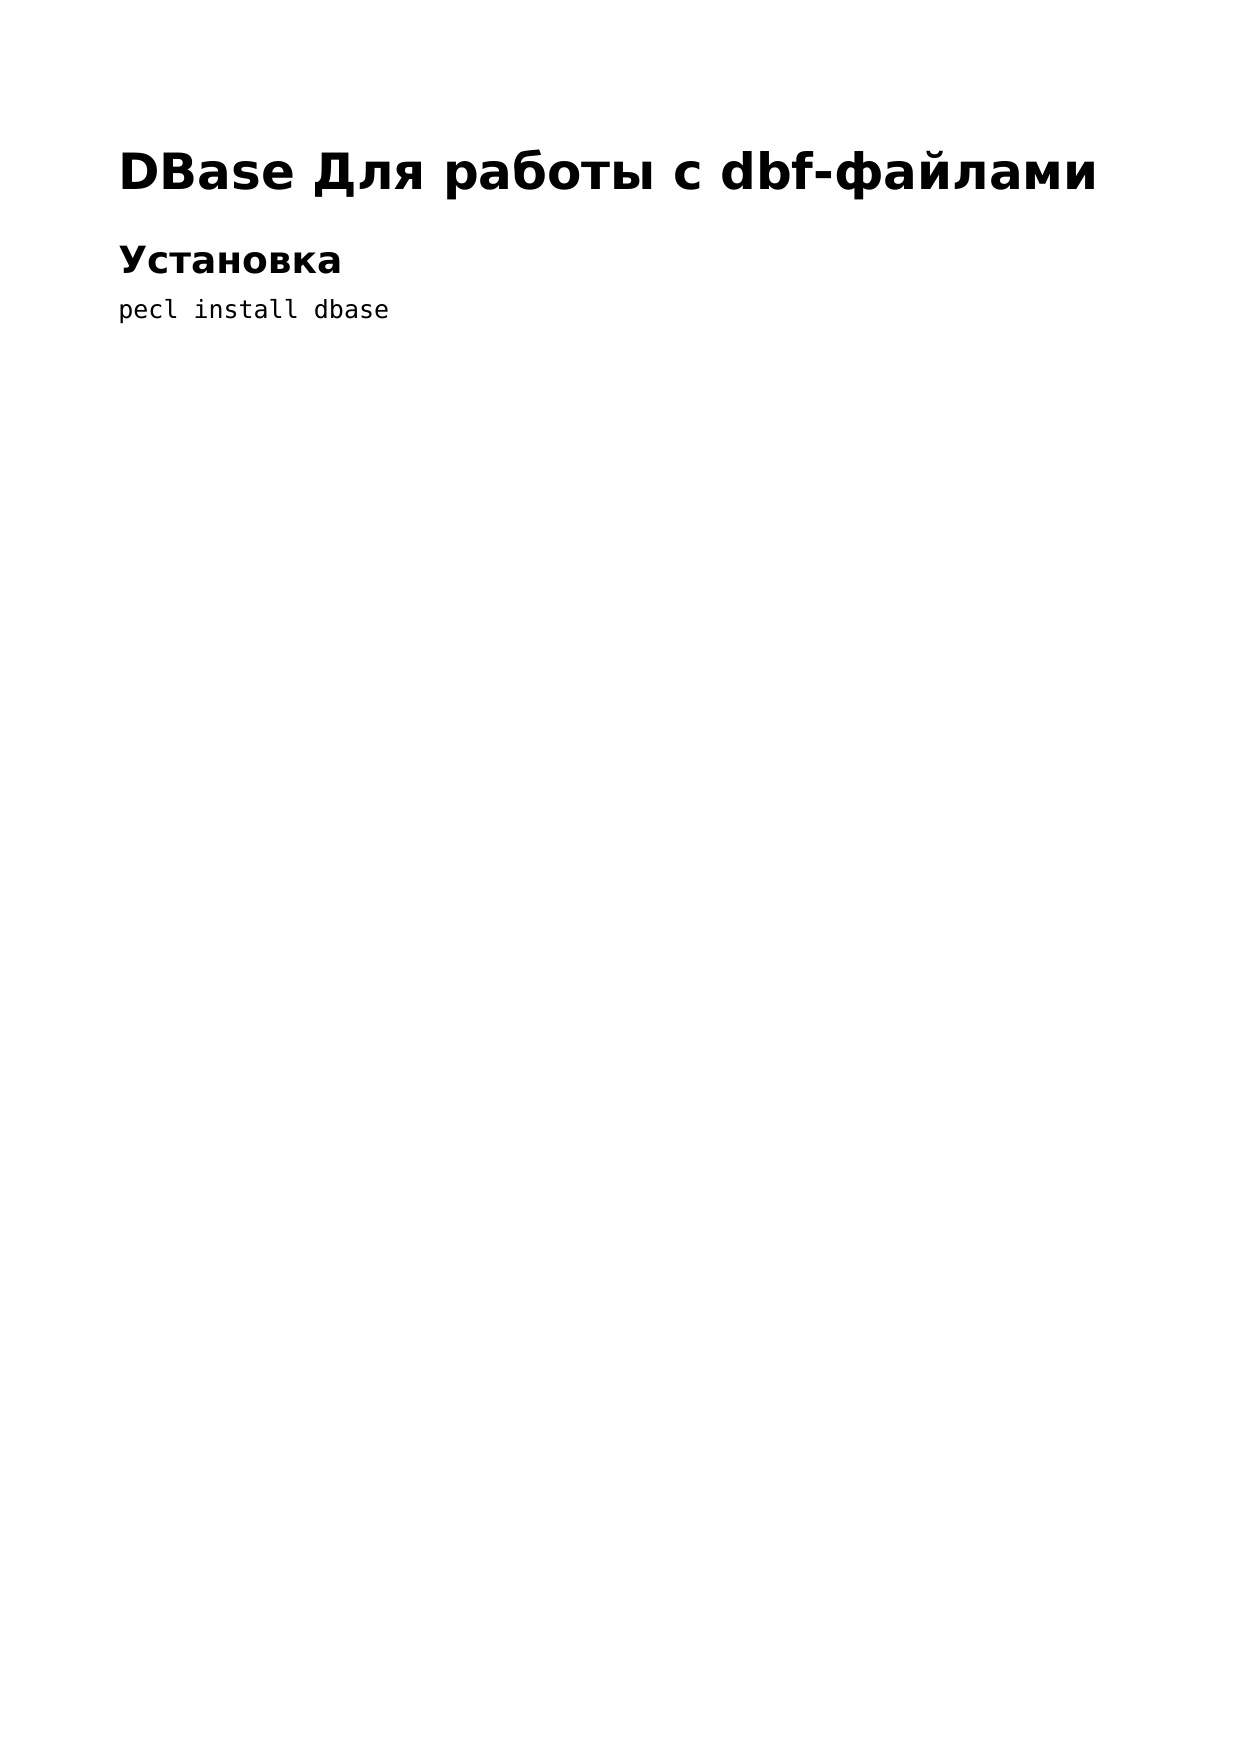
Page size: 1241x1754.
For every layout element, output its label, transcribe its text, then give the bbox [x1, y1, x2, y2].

text pecl install dbase [118, 295, 1122, 324]
subtitle DBase Для работы с dbf-файлами [118, 143, 1122, 201]
subtitle Установка [118, 239, 1122, 282]
